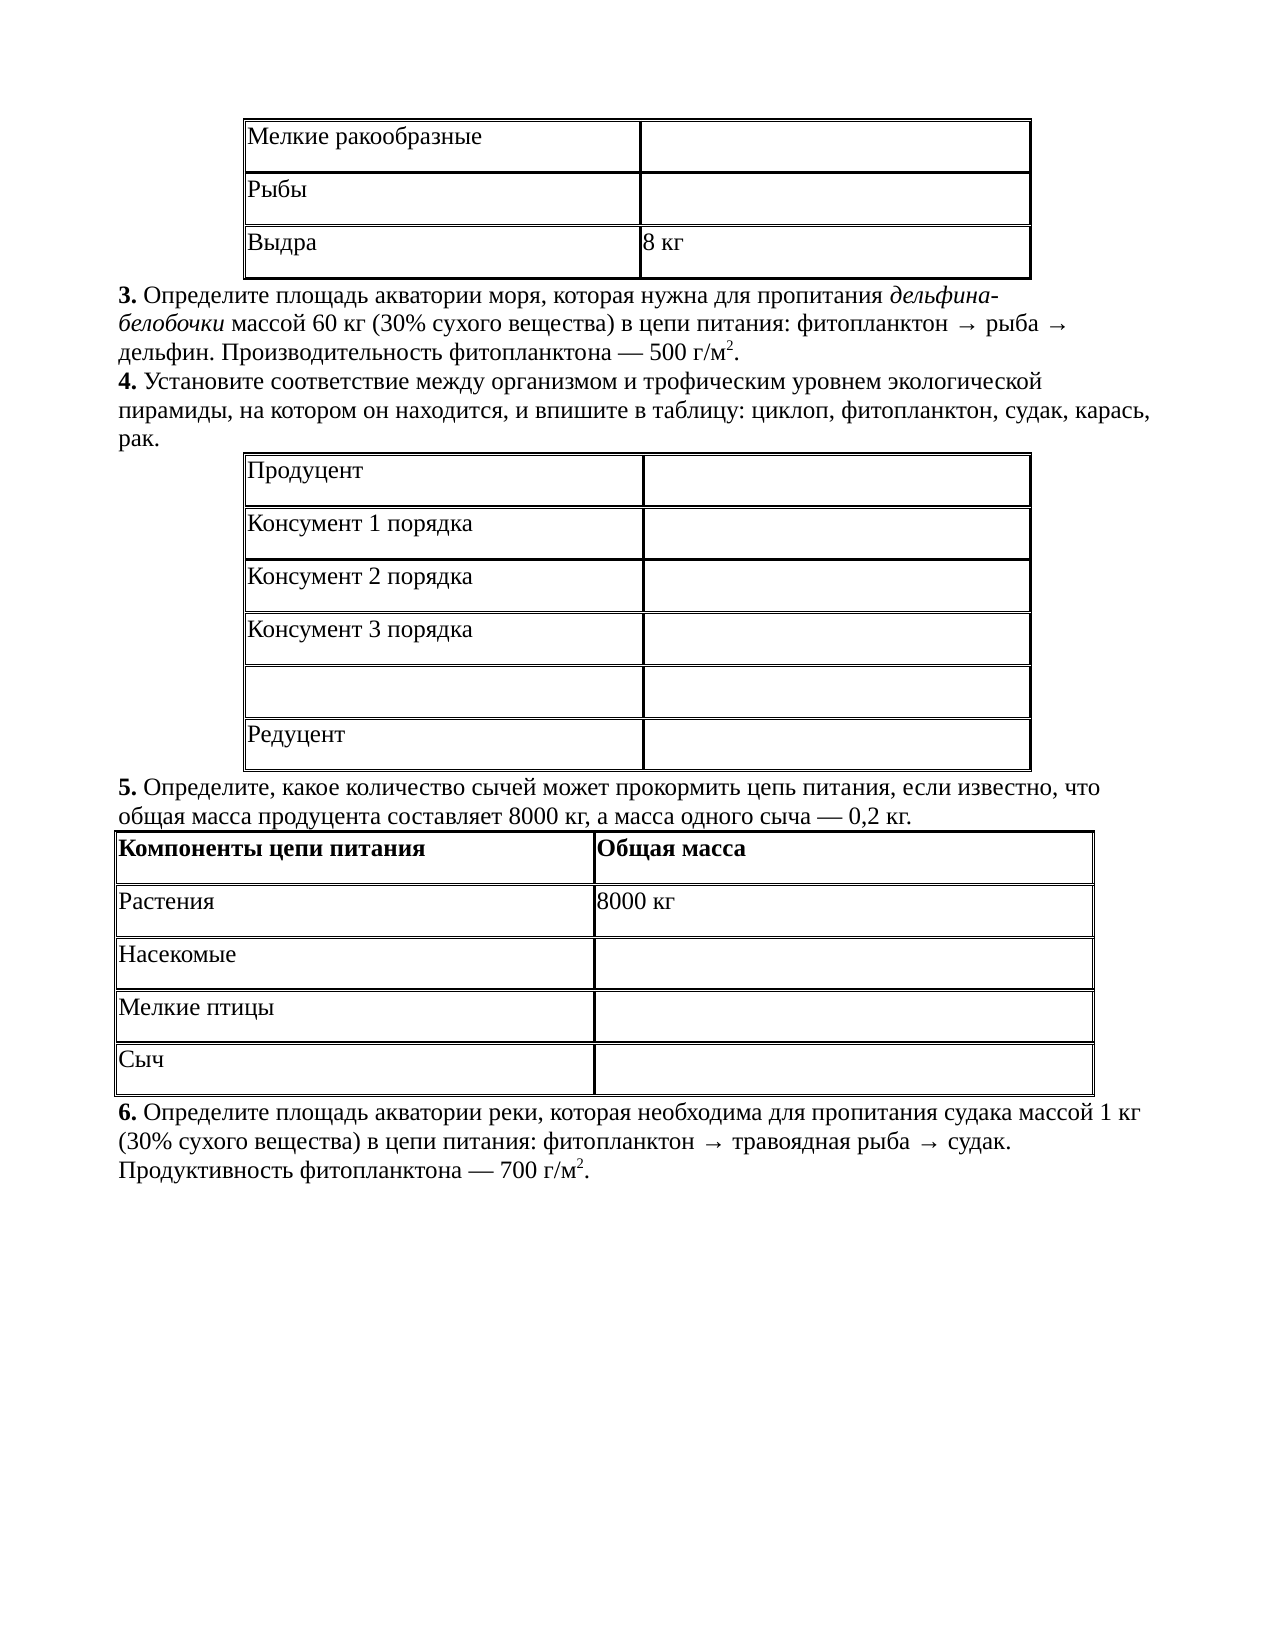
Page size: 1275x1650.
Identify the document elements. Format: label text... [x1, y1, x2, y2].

table_cell [596, 1045, 1092, 1094]
table_cell [645, 509, 1029, 558]
text 3. Определите площадь акватории моря, которая нужна для пропитания дельфина-белобочки массой 60 кг (30% сухого вещества) в цепи питания: фитопланктон → рыба → дельфин. Производительность фитопланкто­на — 500 г/м2. [118, 280, 1157, 366]
table_cell Консумент 3 порядка [246, 614, 642, 663]
table_cell [246, 667, 642, 716]
table_header Общая масса [596, 833, 1092, 883]
table_cell 8 кг [642, 227, 1029, 277]
table_cell Насекомые [117, 939, 593, 988]
table_cell [645, 614, 1029, 663]
table_cell [596, 992, 1092, 1041]
table_cell [596, 939, 1092, 988]
table_header Компоненты цепи питания [117, 833, 593, 883]
table_cell Консумент 2 порядка [246, 561, 642, 611]
table_cell Растения [117, 886, 593, 936]
table_cell Выдра [246, 227, 639, 277]
table_cell 8000 кг [596, 886, 1092, 936]
table_cell [645, 667, 1029, 716]
table_header [645, 456, 1029, 505]
table_cell Консумент 1 порядка [246, 509, 642, 558]
text 4. Установите соответствие между организмом и трофическим уровнем экологической пирамиды, на котором он находится, и впишите в таблицу: циклоп, фитопланктон, судак, карась, рак. [118, 366, 1157, 452]
table_cell Мелкие ракообразные [246, 122, 639, 171]
table_header Продуцент [246, 456, 642, 505]
text 5. Определите, какое количество сычей может прокормить цепь пита­ния, если известно, что общая масса продуцента составляет 8000 кг, а масса одного сыча — 0,2 кг. [118, 772, 1157, 830]
table_cell [642, 122, 1029, 171]
table_cell Мелкие птицы [117, 992, 593, 1041]
table_cell Сыч [117, 1045, 593, 1094]
table_cell [642, 174, 1029, 224]
text 6. Определите площадь акватории реки, которая необходима для про­питания судака массой 1 кг (30% сухого вещества) в цепи питания: фито­планктон → травоядная рыба → судак. Продуктивность фитопланкто­на — 700 г/м2. [118, 1097, 1157, 1183]
table_cell [645, 561, 1029, 611]
table_cell Рыбы [246, 174, 639, 224]
table_cell Редуцент [246, 720, 642, 769]
table_cell [645, 720, 1029, 769]
